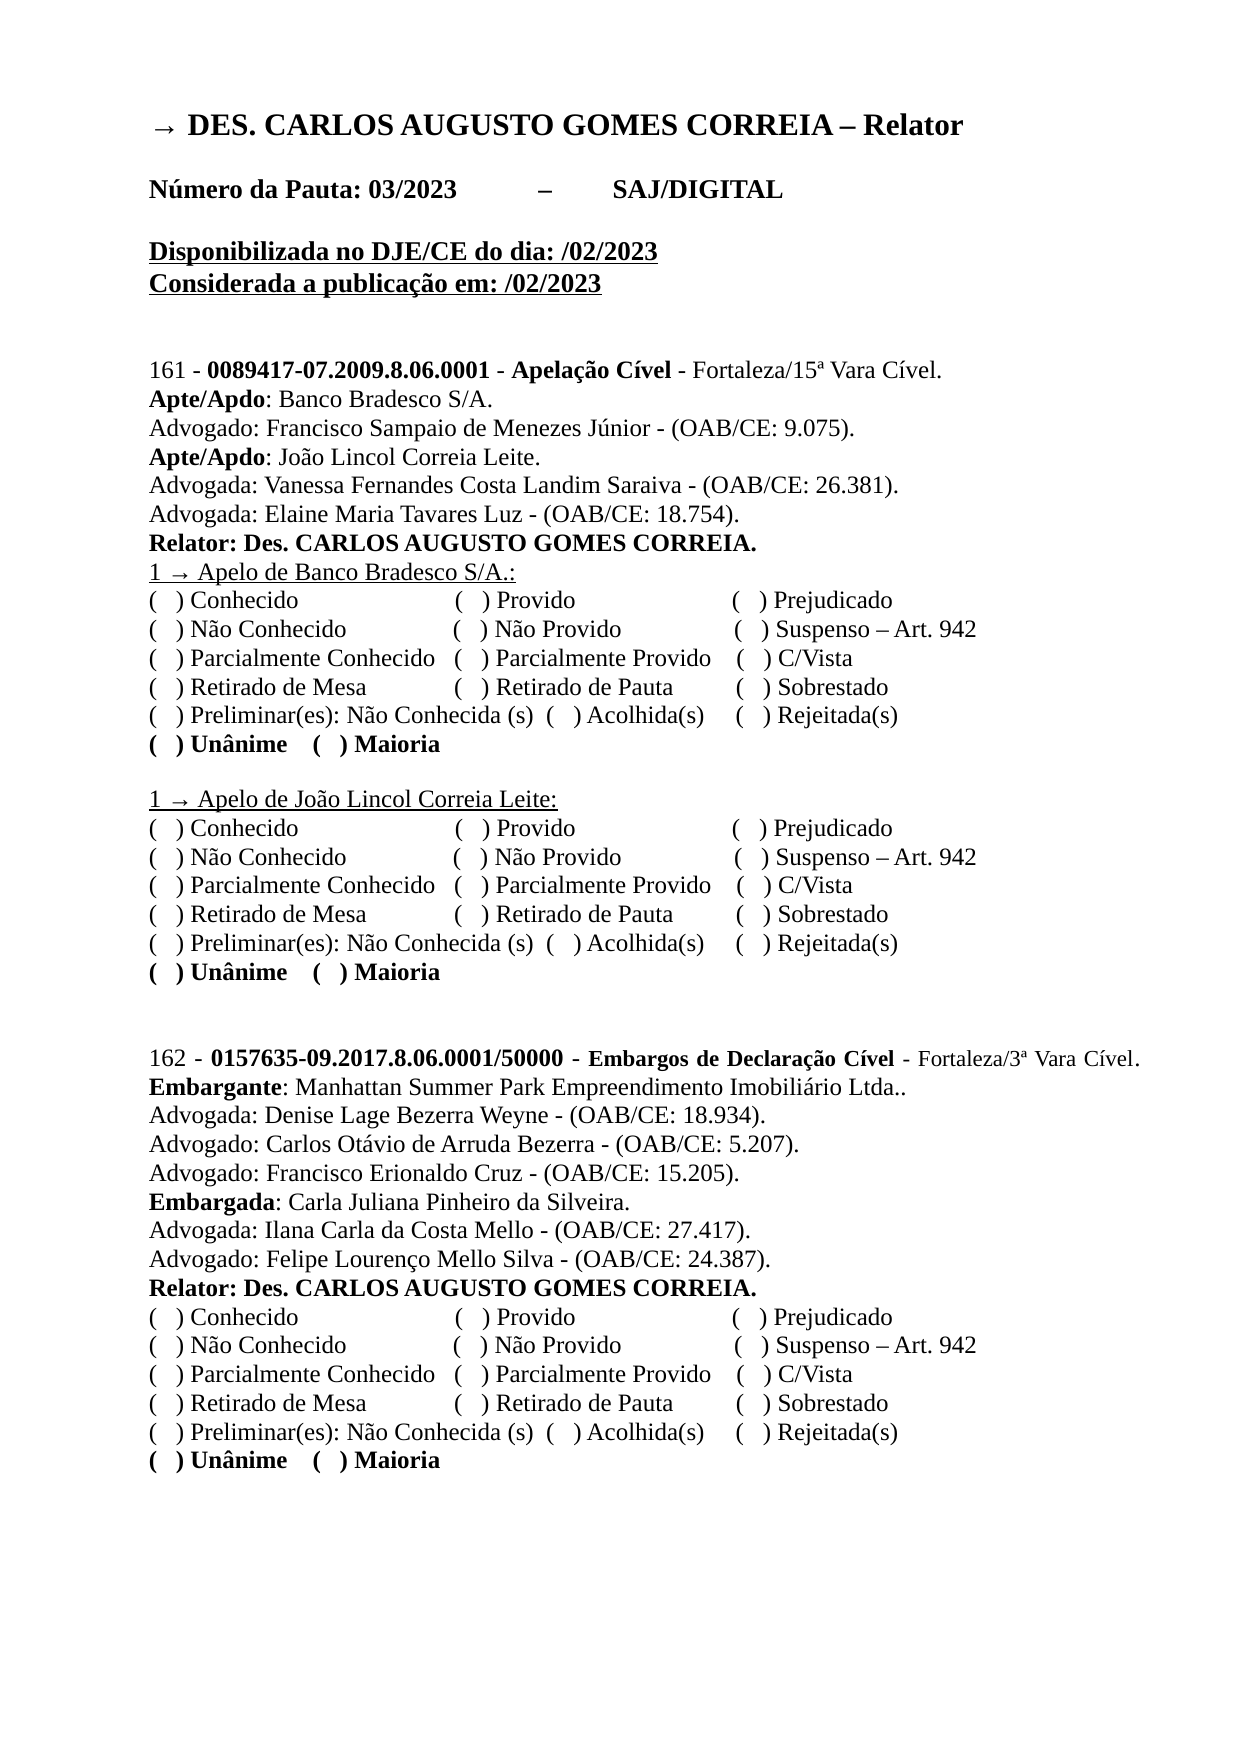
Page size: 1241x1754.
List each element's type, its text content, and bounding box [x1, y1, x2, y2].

text Advogado: Carlos Otávio de Arruda Bezerra - (OAB/CE: 5.207). [148, 1129, 1141, 1158]
text ( ) Preliminar(es): Não Conhecida (s) ( ) Acolhida(s) ( ) Rejeitada(s) [148, 700, 1158, 729]
text ( ) Parcialmente Conhecido ( ) Parcialmente Provido ( ) C/Vista [148, 1359, 1158, 1388]
text ( ) Parcialmente Conhecido ( ) Parcialmente Provido ( ) C/Vista [148, 870, 1158, 899]
text ( ) Retirado de Mesa ( ) Retirado de Pauta ( ) Sobrestado [148, 899, 1158, 928]
text ( ) Não Conhecido ( ) Não Provido ( ) Suspenso – Art. 942 [148, 614, 1158, 643]
text ( ) Conhecido ( ) Provido ( ) Prejudicado [148, 1302, 1141, 1330]
text Relator: Des. CARLOS AUGUSTO GOMES CORREIA. [148, 528, 1141, 557]
text ( ) Unânime ( ) Maioria [148, 957, 1158, 985]
text ( ) Unânime ( ) Maioria [148, 1445, 1158, 1474]
text ( ) Preliminar(es): Não Conhecida (s) ( ) Acolhida(s) ( ) Rejeitada(s) [148, 1417, 1158, 1445]
text ( ) Retirado de Mesa ( ) Retirado de Pauta ( ) Sobrestado [148, 1388, 1158, 1417]
text → DES. CARLOS AUGUSTO GOMES CORREIA – Relator [148, 106, 1141, 142]
text Advogada: Ilana Carla da Costa Mello - (OAB/CE: 27.417). [148, 1215, 1141, 1244]
text Advogado: Francisco Erionaldo Cruz - (OAB/CE: 15.205). [148, 1158, 1141, 1187]
text Apte/Apdo: João Lincol Correia Leite. [148, 442, 1141, 470]
text 161 - 0089417-07.2009.8.06.0001 - Apelação Cível - Fortaleza/15ª Vara Cível. [148, 355, 1141, 384]
text 1 → Apelo de João Lincol Correia Leite: [148, 784, 1141, 813]
text ( ) Conhecido ( ) Provido ( ) Prejudicado [148, 585, 1141, 614]
text Embargada: Carla Juliana Pinheiro da Silveira. [148, 1187, 1141, 1215]
text ( ) Preliminar(es): Não Conhecida (s) ( ) Acolhida(s) ( ) Rejeitada(s) [148, 928, 1158, 957]
text Advogada: Vanessa Fernandes Costa Landim Saraiva - (OAB/CE: 26.381). [148, 470, 1141, 499]
text Relator: Des. CARLOS AUGUSTO GOMES CORREIA. [148, 1273, 1141, 1302]
text ( ) Unânime ( ) Maioria [148, 729, 1158, 758]
text Número da Pauta: 03/2023 – SAJ/DIGITAL [148, 173, 1141, 204]
text Advogada: Elaine Maria Tavares Luz - (OAB/CE: 18.754). [148, 499, 1141, 528]
text Disponibilizada no DJE/CE do dia: /02/2023 [148, 236, 1141, 267]
text ( ) Não Conhecido ( ) Não Provido ( ) Suspenso – Art. 942 [148, 1330, 1158, 1359]
text ( ) Não Conhecido ( ) Não Provido ( ) Suspenso – Art. 942 [148, 842, 1158, 870]
text ( ) Retirado de Mesa ( ) Retirado de Pauta ( ) Sobrestado [148, 672, 1158, 700]
text 162 - 0157635-09.2017.8.06.0001/50000 - Embargos de Declaração Cível - Fortaleza/3ª Vara Cível. Embargante: Manhattan Summer Park Empreendimento Imobiliário Ltda.. [148, 1043, 1141, 1100]
text Considerada a publicação em: /02/2023 [148, 267, 1141, 298]
text ( ) Parcialmente Conhecido ( ) Parcialmente Provido ( ) C/Vista [148, 643, 1158, 672]
text Advogado: Francisco Sampaio de Menezes Júnior - (OAB/CE: 9.075). [148, 413, 1141, 442]
text Apte/Apdo: Banco Bradesco S/A. [148, 384, 1141, 413]
text Advogado: Felipe Lourenço Mello Silva - (OAB/CE: 24.387). [148, 1244, 1141, 1273]
text Advogada: Denise Lage Bezerra Weyne - (OAB/CE: 18.934). [148, 1100, 1141, 1129]
text ( ) Conhecido ( ) Provido ( ) Prejudicado [148, 813, 1141, 842]
text 1 → Apelo de Banco Bradesco S/A.: [148, 557, 1141, 585]
